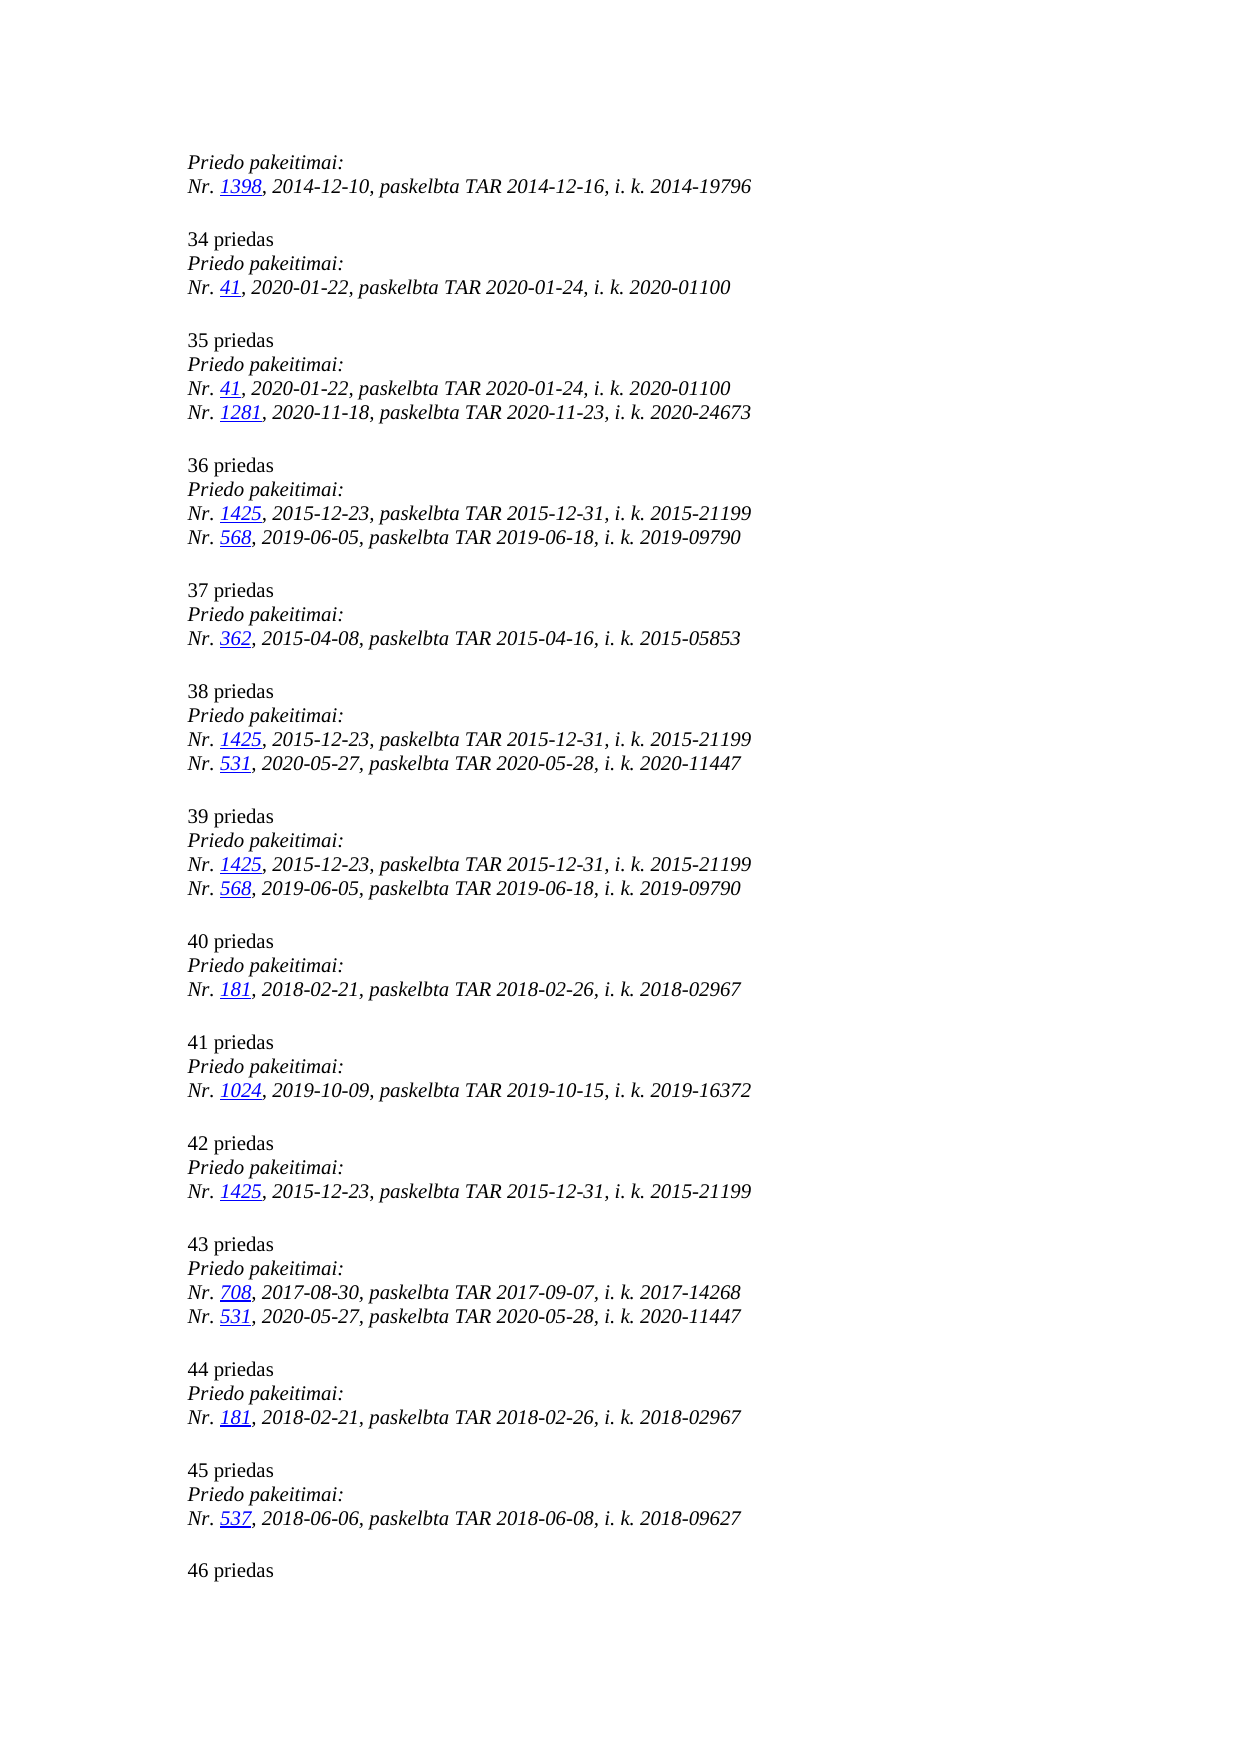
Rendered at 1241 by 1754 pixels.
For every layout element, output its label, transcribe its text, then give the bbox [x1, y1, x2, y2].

text Priedo pakeitimai: [187, 1482, 1053, 1506]
text Priedo pakeitimai: [187, 1054, 1053, 1078]
text Priedo pakeitimai: [187, 1381, 1053, 1405]
text 45 priedas [187, 1457, 1053, 1482]
text Nr. 708, 2017-08-30, paskelbta TAR 2017-09-07, i. k. 2017-14268 [187, 1280, 1053, 1304]
text Nr. 568, 2019-06-05, paskelbta TAR 2019-06-18, i. k. 2019-09790 [187, 525, 1053, 549]
text Nr. 1425, 2015-12-23, paskelbta TAR 2015-12-31, i. k. 2015-21199 [187, 727, 1053, 751]
text Priedo pakeitimai: [187, 828, 1053, 852]
text Nr. 181, 2018-02-21, paskelbta TAR 2018-02-26, i. k. 2018-02967 [187, 1405, 1053, 1429]
text 39 priedas [187, 804, 1053, 828]
text Nr. 1425, 2015-12-23, paskelbta TAR 2015-12-31, i. k. 2015-21199 [187, 852, 1053, 876]
text 43 priedas [187, 1232, 1053, 1256]
text Nr. 1024, 2019-10-09, paskelbta TAR 2019-10-15, i. k. 2019-16372 [187, 1078, 1053, 1102]
text Priedo pakeitimai: [187, 352, 1053, 376]
text 38 priedas [187, 679, 1053, 703]
text 35 priedas [187, 328, 1053, 352]
text 41 priedas [187, 1030, 1053, 1054]
text 44 priedas [187, 1357, 1053, 1381]
text 37 priedas [187, 578, 1053, 602]
text Nr. 41, 2020-01-22, paskelbta TAR 2020-01-24, i. k. 2020-01100 [187, 275, 1053, 299]
text Nr. 1398, 2014-12-10, paskelbta TAR 2014-12-16, i. k. 2014-19796 [187, 174, 1053, 198]
text 40 priedas [187, 929, 1053, 953]
text Priedo pakeitimai: [187, 1155, 1053, 1179]
text 36 priedas [187, 453, 1053, 477]
text Priedo pakeitimai: [187, 953, 1053, 977]
text Priedo pakeitimai: [187, 251, 1053, 275]
text Nr. 1425, 2015-12-23, paskelbta TAR 2015-12-31, i. k. 2015-21199 [187, 1179, 1053, 1203]
text Priedo pakeitimai: [187, 602, 1053, 626]
text Priedo pakeitimai: [187, 703, 1053, 727]
text Nr. 181, 2018-02-21, paskelbta TAR 2018-02-26, i. k. 2018-02967 [187, 977, 1053, 1001]
text Priedo pakeitimai: [187, 477, 1053, 501]
text Nr. 1425, 2015-12-23, paskelbta TAR 2015-12-31, i. k. 2015-21199 [187, 501, 1053, 525]
text Priedo pakeitimai: [187, 1256, 1053, 1280]
text 46 priedas [187, 1558, 1053, 1582]
text Nr. 537, 2018-06-06, paskelbta TAR 2018-06-08, i. k. 2018-09627 [187, 1506, 1053, 1530]
text Nr. 531, 2020-05-27, paskelbta TAR 2020-05-28, i. k. 2020-11447 [187, 1304, 1053, 1328]
text Nr. 531, 2020-05-27, paskelbta TAR 2020-05-28, i. k. 2020-11447 [187, 751, 1053, 775]
text Nr. 41, 2020-01-22, paskelbta TAR 2020-01-24, i. k. 2020-01100 [187, 376, 1053, 400]
text Nr. 1281, 2020-11-18, paskelbta TAR 2020-11-23, i. k. 2020-24673 [187, 400, 1053, 424]
text Nr. 362, 2015-04-08, paskelbta TAR 2015-04-16, i. k. 2015-05853 [187, 626, 1053, 650]
text Priedo pakeitimai: [187, 150, 1053, 174]
text 42 priedas [187, 1131, 1053, 1155]
text 34 priedas [187, 227, 1053, 251]
text Nr. 568, 2019-06-05, paskelbta TAR 2019-06-18, i. k. 2019-09790 [187, 876, 1053, 900]
